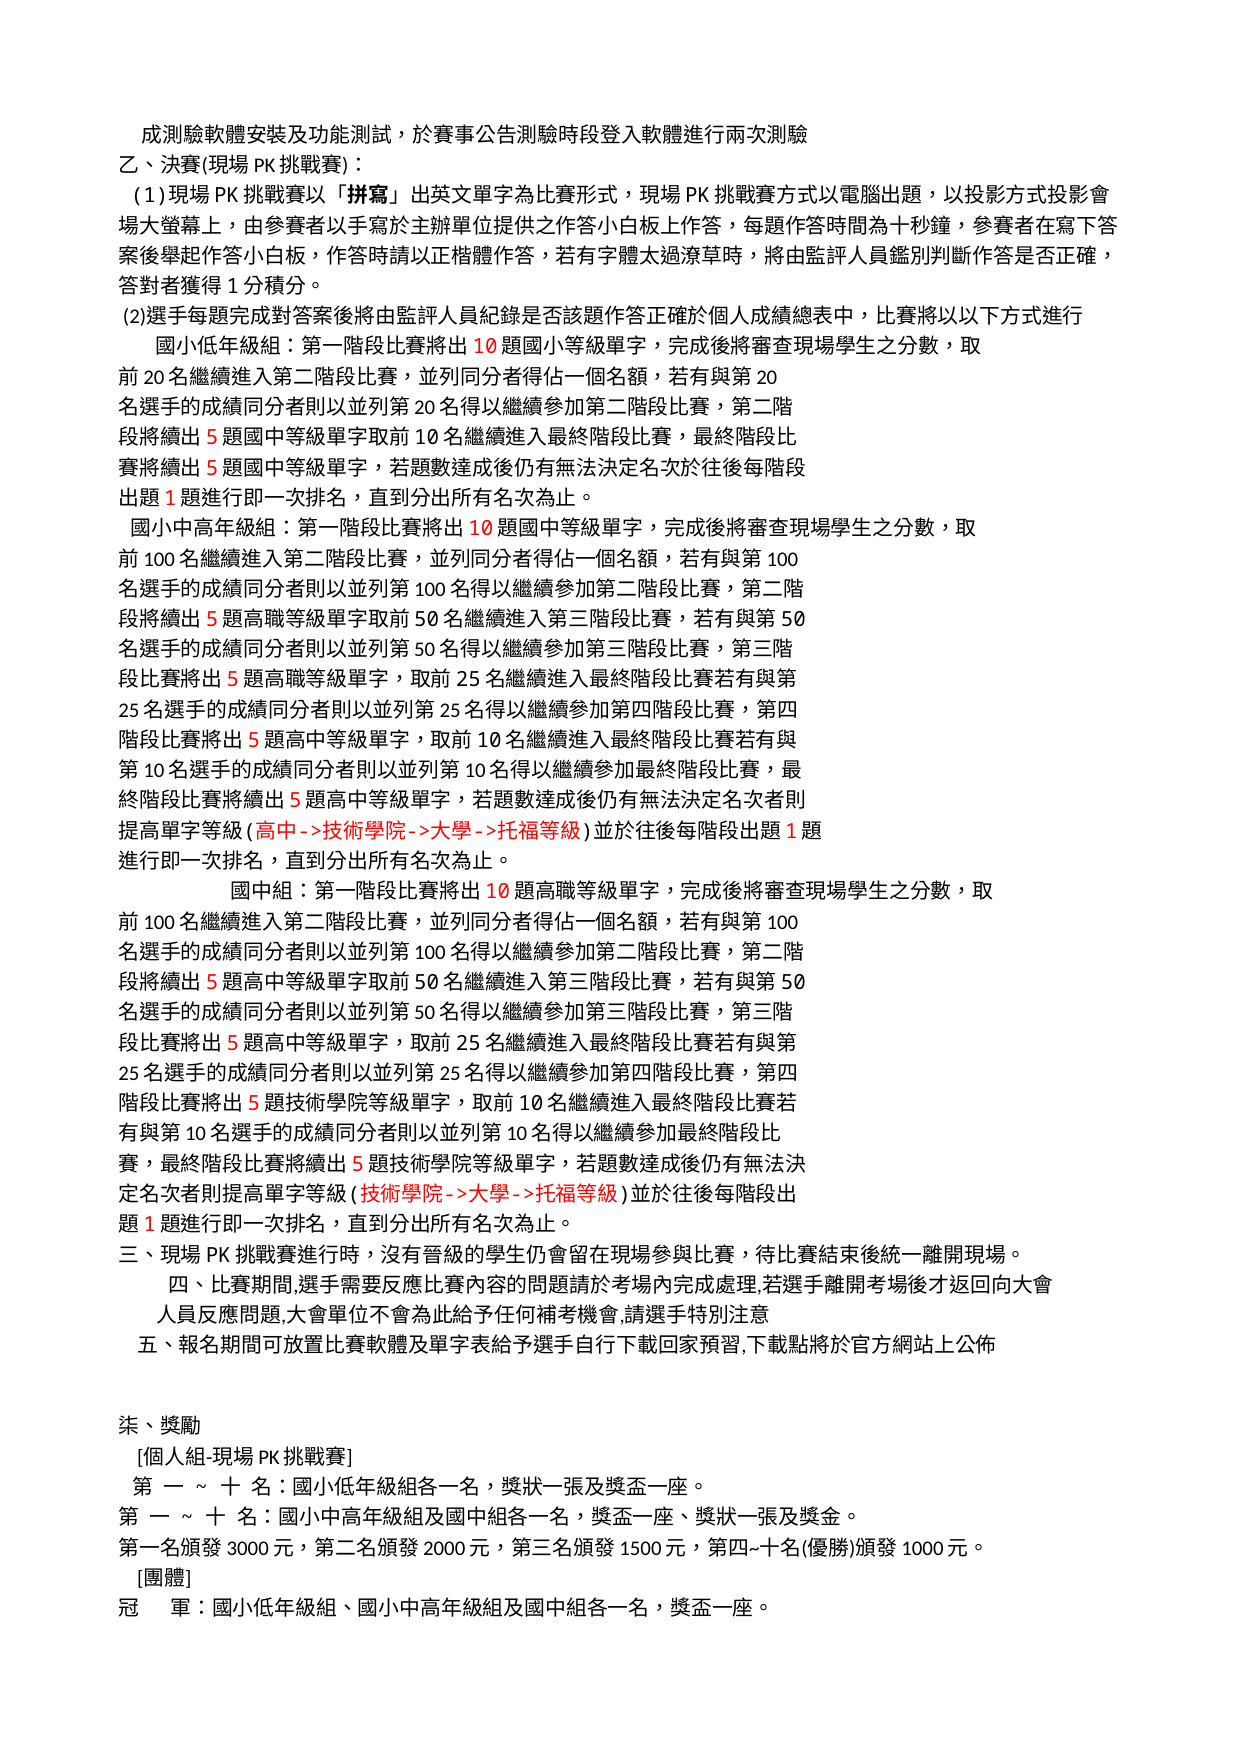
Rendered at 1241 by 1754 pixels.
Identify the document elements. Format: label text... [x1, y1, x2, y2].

text 四、比賽期間,選手需要反應比賽內容的問題請於考場內完成處理,若選手離開考場後才返回向大會 [118, 1268, 1122, 1298]
text 第10名選手的成績同分者則以並列第10名得以繼續參加最終階段比賽，最 [118, 753, 1122, 784]
text 階段比賽將出5題技術學院等級單字，取前10名繼續進入最終階段比賽若 [118, 1086, 1122, 1117]
text 第 一 ~ 十 名：國小中高年級組及國中組各一名，獎盃一座、獎狀一張及獎金。 [118, 1500, 1122, 1531]
text 名選手的成績同分者則以並列第20名得以繼續參加第二階段比賽，第二階 [118, 390, 1122, 421]
text 國中組：第一階段比賽將出10題高職等級單字，完成後將審查現場學生之分數，取 [118, 874, 1122, 905]
text 國小低年級組：第一階段比賽將出10題國小等級單字，完成後將審查現場學生之分數，取 [118, 330, 1122, 360]
text 段比賽將出5題高職等級單字，取前25名繼續進入最終階段比賽若有與第 [118, 663, 1122, 693]
text 國小中高年級組：第一階段比賽將出10題國中等級單字，完成後將審查現場學生之分數，取 [118, 511, 1122, 542]
text (1)現場PK挑戰賽以「拼寫」出英文單字為比賽形式，現場PK挑戰賽方式以電腦出題，以投影方式投影會場大螢幕上，由參賽者以手寫於主辦單位提供之作答小白板上作答，每題作答時間為十秒鐘，參賽者在寫下答案後舉起作答小白板，作答時請以正楷體作答，若有字體太過潦草時，將由監評人員鑑別判斷作答是否正確，答對者獲得1分積分。 [118, 178, 1122, 299]
text 名選手的成績同分者則以並列第100名得以繼續參加第二階段比賽，第二階 [118, 935, 1122, 965]
text 乙、決賽(現場PK挑戰賽)： [118, 148, 1122, 178]
text [個人組-現場PK挑戰賽] [118, 1440, 1122, 1470]
text 三、現場PK挑戰賽進行時，沒有晉級的學生仍會留在現場參與比賽，待比賽結束後統一離開現場。 [118, 1238, 1122, 1268]
text 進行即一次排名，直到分出所有名次為止。 [118, 844, 1122, 874]
text 前100名繼續進入第二階段比賽，並列同分者得佔一個名額，若有與第100 [118, 905, 1122, 935]
text 定名次者則提高單字等級(技術學院->大學->托福等級)並於往後每階段出 [118, 1177, 1122, 1207]
text 冠 軍：國小低年級組、國小中高年級組及國中組各一名，獎盃一座。 [118, 1591, 1122, 1621]
text (2)選手每題完成對答案後將由監評人員紀錄是否該題作答正確於個人成績總表中，比賽將以以下方式進行 [118, 299, 1122, 330]
text 名選手的成績同分者則以並列第50名得以繼續參加第三階段比賽，第三階 [118, 632, 1122, 663]
text 25名選手的成績同分者則以並列第25名得以繼續參加第四階段比賽，第四 [118, 693, 1122, 723]
text 終階段比賽將續出5題高中等級單字，若題數達成後仍有無法決定名次者則 [118, 784, 1122, 814]
text 五、報名期間可放置比賽軟體及單字表給予選手自行下載回家預習,下載點將於官方網站上公佈 [118, 1329, 1122, 1359]
text 出題1題進行即一次排名，直到分出所有名次為止。 [118, 481, 1122, 511]
text 有與第10名選手的成績同分者則以並列第10名得以繼續參加最終階段比 [118, 1117, 1122, 1147]
text 名選手的成績同分者則以並列第50名得以繼續參加第三階段比賽，第三階 [118, 996, 1122, 1026]
text 第一名頒發3000元，第二名頒發2000元，第三名頒發1500元，第四~十名(優勝)頒發1000元。 [118, 1531, 1122, 1561]
text 名選手的成績同分者則以並列第100名得以繼續參加第二階段比賽，第二階 [118, 572, 1122, 602]
text 段比賽將出5題高中等級單字，取前25名繼續進入最終階段比賽若有與第 [118, 1026, 1122, 1056]
text 前20名繼續進入第二階段比賽，並列同分者得佔一個名額，若有與第20 [118, 360, 1122, 390]
text 賽，最終階段比賽將續出5題技術學院等級單字，若題數達成後仍有無法決 [118, 1147, 1122, 1177]
text [團體] [118, 1561, 1122, 1591]
text 段將續出5題國中等級單字取前10名繼續進入最終階段比賽，最終階段比 [118, 421, 1122, 451]
text 題1題進行即一次排名，直到分出所有名次為止。 [118, 1207, 1122, 1238]
text 第 一 ~ 十 名：國小低年級組各一名，獎狀一張及獎盃一座。 [118, 1470, 1122, 1500]
text 段將續出5題高中等級單字取前50名繼續進入第三階段比賽，若有與第50 [118, 965, 1122, 996]
text 前100名繼續進入第二階段比賽，並列同分者得佔一個名額，若有與第100 [118, 542, 1122, 572]
text 提高單字等級(高中->技術學院->大學->托福等級)並於往後每階段出題1題 [118, 814, 1122, 844]
text 成測驗軟體安裝及功能測試，於賽事公告測驗時段登入軟體進行兩次測驗 [118, 118, 1122, 148]
text 賽將續出5題國中等級單字，若題數達成後仍有無法決定名次於往後每階段 [118, 451, 1122, 481]
text 柒、獎勵 [118, 1410, 1122, 1440]
text 段將續出5題高職等級單字取前50名繼續進入第三階段比賽，若有與第50 [118, 602, 1122, 632]
text 人員反應問題,大會單位不會為此給予任何補考機會,請選手特別注意 [118, 1298, 1122, 1329]
text 25名選手的成績同分者則以並列第25名得以繼續參加第四階段比賽，第四 [118, 1056, 1122, 1086]
text 階段比賽將出5題高中等級單字，取前10名繼續進入最終階段比賽若有與 [118, 723, 1122, 753]
